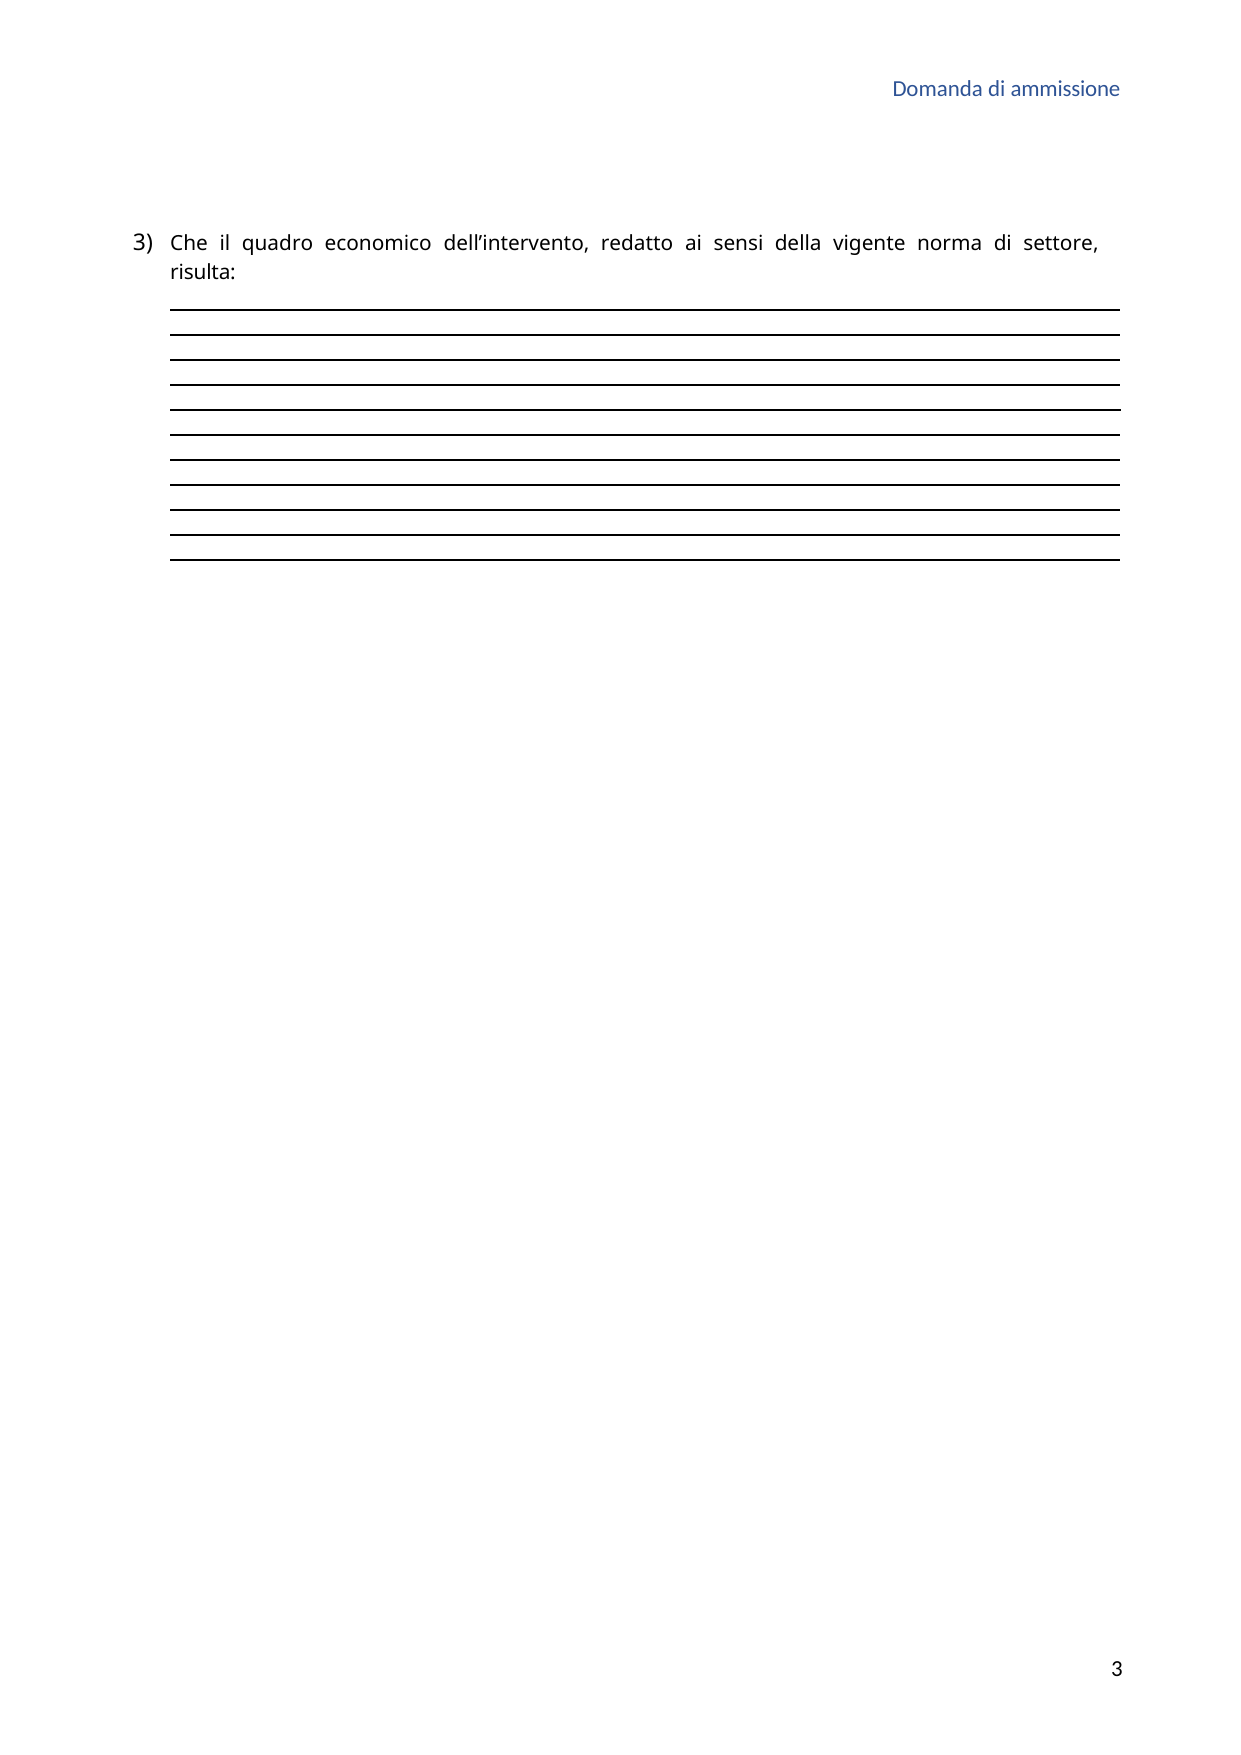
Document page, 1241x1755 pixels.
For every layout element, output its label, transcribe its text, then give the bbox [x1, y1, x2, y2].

list Che il quadro economico dell’intervento, redatto ai sensi della vigente norma di settore, risulta: [133, 226, 1137, 286]
